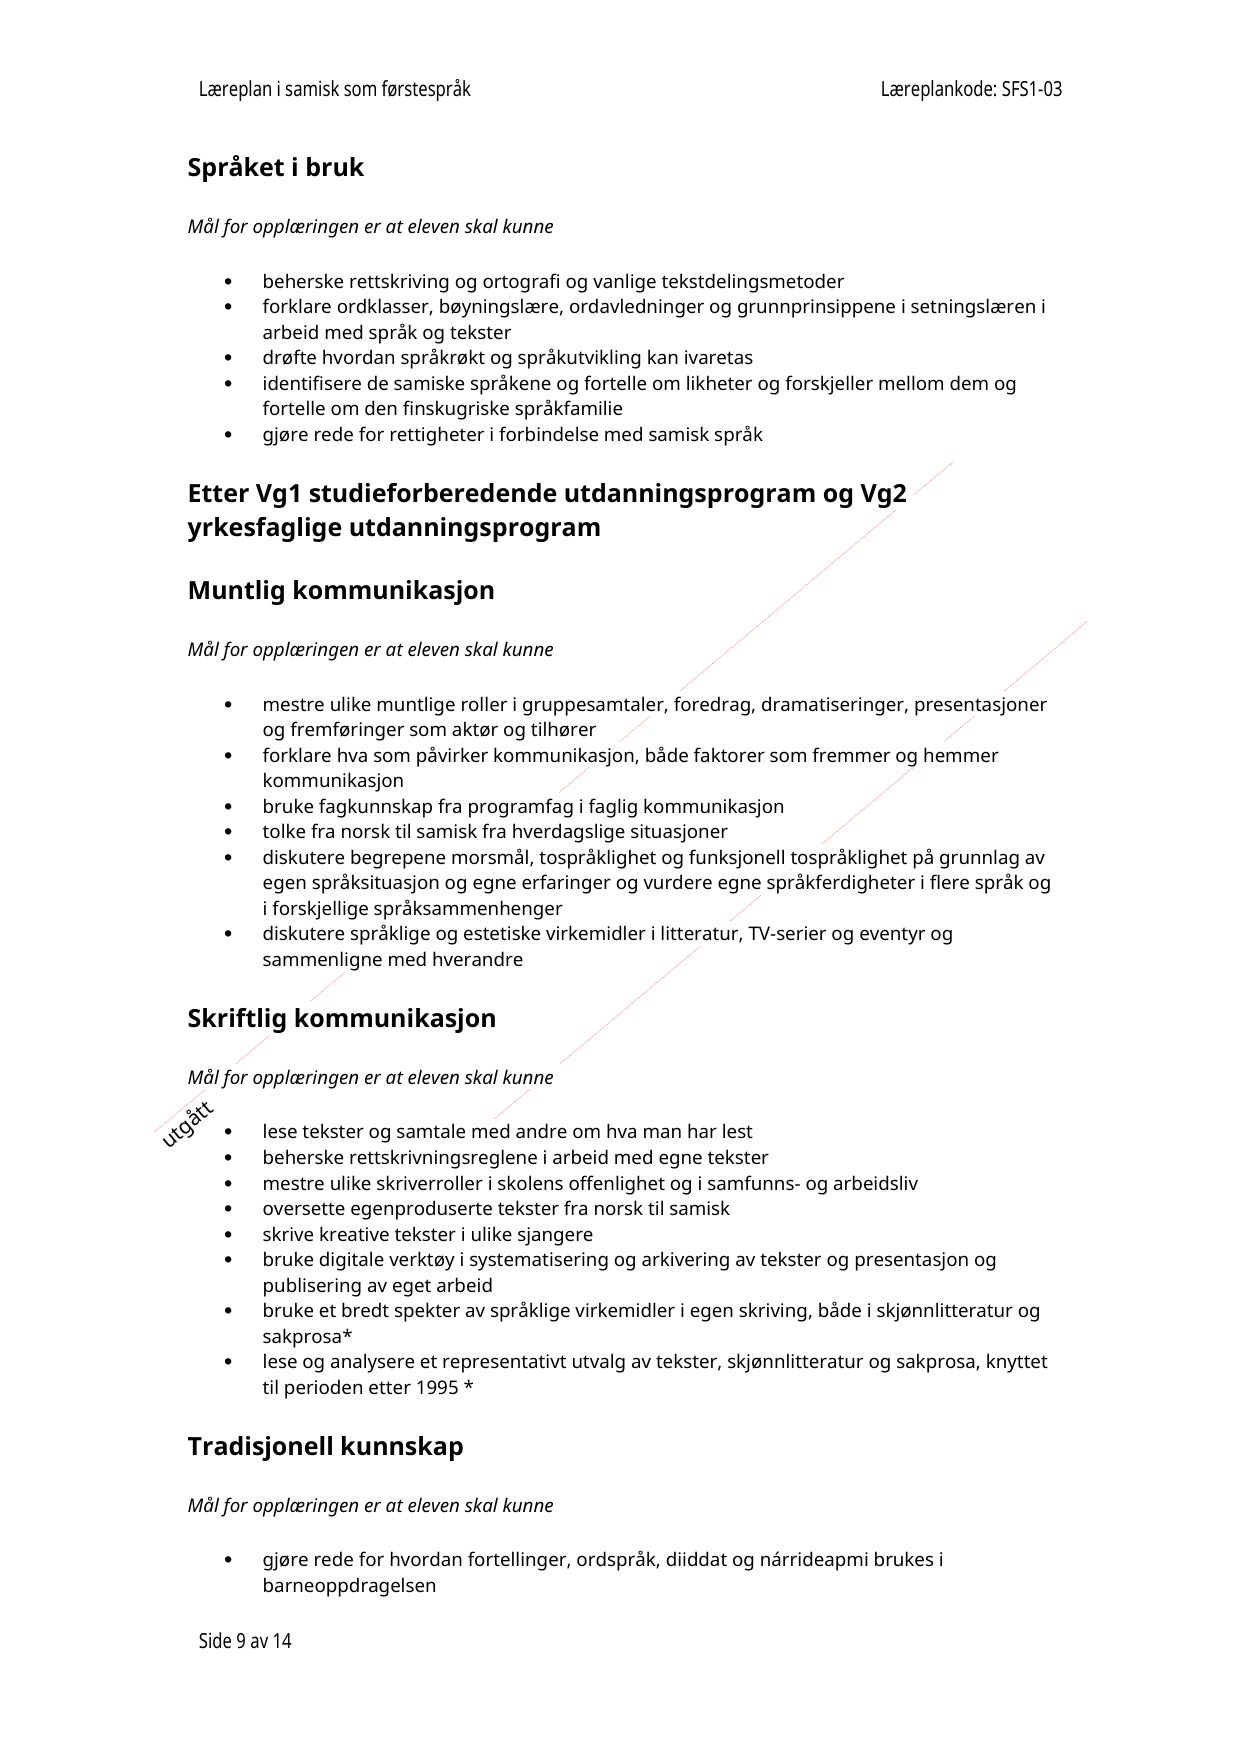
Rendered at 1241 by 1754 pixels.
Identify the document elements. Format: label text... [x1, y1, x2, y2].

subtitle Språket i bruk [364, 150, 1053, 184]
list lese og analysere et representativt utvalg av tekster, skjønnlitteratur og sakprosa, knyttet til perioden etter 1995 * [225, 1348, 1053, 1399]
text Mål for opplæringen er at eleven skal kunne [561, 1064, 1053, 1089]
text Mål for opplæringen er at eleven skal kunne [561, 213, 1053, 239]
list oversette egenproduserte tekster fra norsk til samisk [730, 1195, 1053, 1221]
list drøfte hvordan språkrøkt og språkutvikling kan ivaretas [225, 344, 1053, 370]
list tolke fra norsk til samisk fra hverdagslige situasjoner [823, 818, 1053, 844]
list skrive kreative tekster i ulike sjangere [594, 1221, 1053, 1246]
list identifisere de samiske språkene og fortelle om likheter og forskjeller mellom dem og fortelle om den finskugriske språkfamilie [623, 370, 1053, 421]
subtitle Etter Vg1 studieforberedende utdanningsprogram og Vg2 yrkesfaglige utdanningsprogram [602, 510, 894, 544]
text Mål for opplæringen er at eleven skal kunne [716, 636, 1053, 662]
list bruke et bredt spekter av språklige virkemidler i egen skriving, både i skjønnlitteratur og sakprosa* [225, 1297, 1053, 1348]
list gjøre rede for hvordan fortellinger, ordspråk, diiddat og nárrideapmi brukes i barneoppdragelsen [225, 1547, 263, 1598]
subtitle Skriftlig kommunikasjon [497, 1001, 633, 1035]
subtitle Muntlig kommunikasjon [495, 573, 819, 607]
list mestre ulike muntlige roller i gruppesamtaler, foredrag, dramatiseringer, presentasjoner og fremføringer som aktør og tilhører [945, 691, 1053, 742]
list diskutere språklige og estetiske virkemidler i litteratur, TV-serier og eventyr og sammenligne med hverandre [671, 921, 1053, 972]
list forklare hva som påvirker kommunikasjon, både faktorer som fremmer og hemmer kommunikasjon [884, 742, 1053, 793]
text Mål for opplæringen er at eleven skal kunne [561, 636, 744, 662]
list tolke fra norsk til samisk fra hverdagslige situasjoner [529, 818, 851, 844]
subtitle Muntlig kommunikasjon [781, 573, 1053, 607]
subtitle Skriftlig kommunikasjon [596, 1001, 1053, 1035]
list bruke fagkunnskap fra programfag i faglig kommunikasjon [785, 793, 881, 818]
list lese tekster og samtale med andre om hva man har lest [753, 1119, 1053, 1144]
list bruke fagkunnskap fra programfag i faglig kommunikasjon [854, 793, 1053, 818]
list forklare hva som påvirker kommunikasjon, både faktorer som fremmer og hemmer kommunikasjon [560, 767, 912, 793]
subtitle Tradisjonell kunnskap [464, 1429, 1053, 1463]
list tolke fra norsk til samisk fra hverdagslige situasjoner [225, 818, 527, 844]
list mestre ulike muntlige roller i gruppesamtaler, foredrag, dramatiseringer, presentasjoner og fremføringer som aktør og tilhører [621, 716, 972, 742]
subtitle Etter Vg1 studieforberedende utdanningsprogram og Vg2 yrkesfaglige utdanningsprogram [857, 476, 1053, 544]
list gjøre rede for hvordan fortellinger, ordspråk, diiddat og nárrideapmi brukes i barneoppdragelsen [437, 1547, 1053, 1598]
list gjøre rede for rettigheter i forbindelse med samisk språk [763, 421, 1053, 447]
list beherske rettskriving og ortografi og vanlige tekstdelingsmetoder [845, 268, 1053, 293]
list diskutere begrepene morsmål, tospråklighet og funksjonell tospråklighet på grunnlag av egen språksituasjon og egne erfaringer og vurdere egne språkferdigheter i flere språk og i forskjellige språksammenhenger [225, 844, 466, 921]
list diskutere språklige og estetiske virkemidler i litteratur, TV-serier og eventyr og sammenligne med hverandre [523, 946, 698, 972]
list beherske rettskrivningsreglene i arbeid med egne tekster [769, 1144, 1053, 1170]
list forklare hva som påvirker kommunikasjon, både faktorer som fremmer og hemmer kommunikasjon [225, 742, 587, 793]
list diskutere begrepene morsmål, tospråklighet og funksjonell tospråklighet på grunnlag av egen språksituasjon og egne erfaringer og vurdere egne språkferdigheter i flere språk og i forskjellige språksammenhenger [732, 844, 1053, 921]
text Mål for opplæringen er at eleven skal kunne [561, 1492, 1053, 1517]
list diskutere begrepene morsmål, tospråklighet og funksjonell tospråklighet på grunnlag av egen språksituasjon og egne erfaringer og vurdere egne språkferdigheter i flere språk og i forskjellige språksammenhenger [563, 895, 759, 921]
list mestre ulike skriverroller i skolens offenlighet og i samfunns- og arbeidsliv [918, 1170, 1053, 1195]
list skrive kreative tekster i ulike sjangere [225, 1221, 263, 1246]
list forklare ordklasser, bøyningslære, ordavledninger og grunnprinsippene i setningslæren i arbeid med språk og tekster [225, 293, 1053, 344]
list bruke digitale verktøy i systematisering og arkivering av tekster og presentasjon og publisering av eget arbeid [493, 1246, 1053, 1297]
